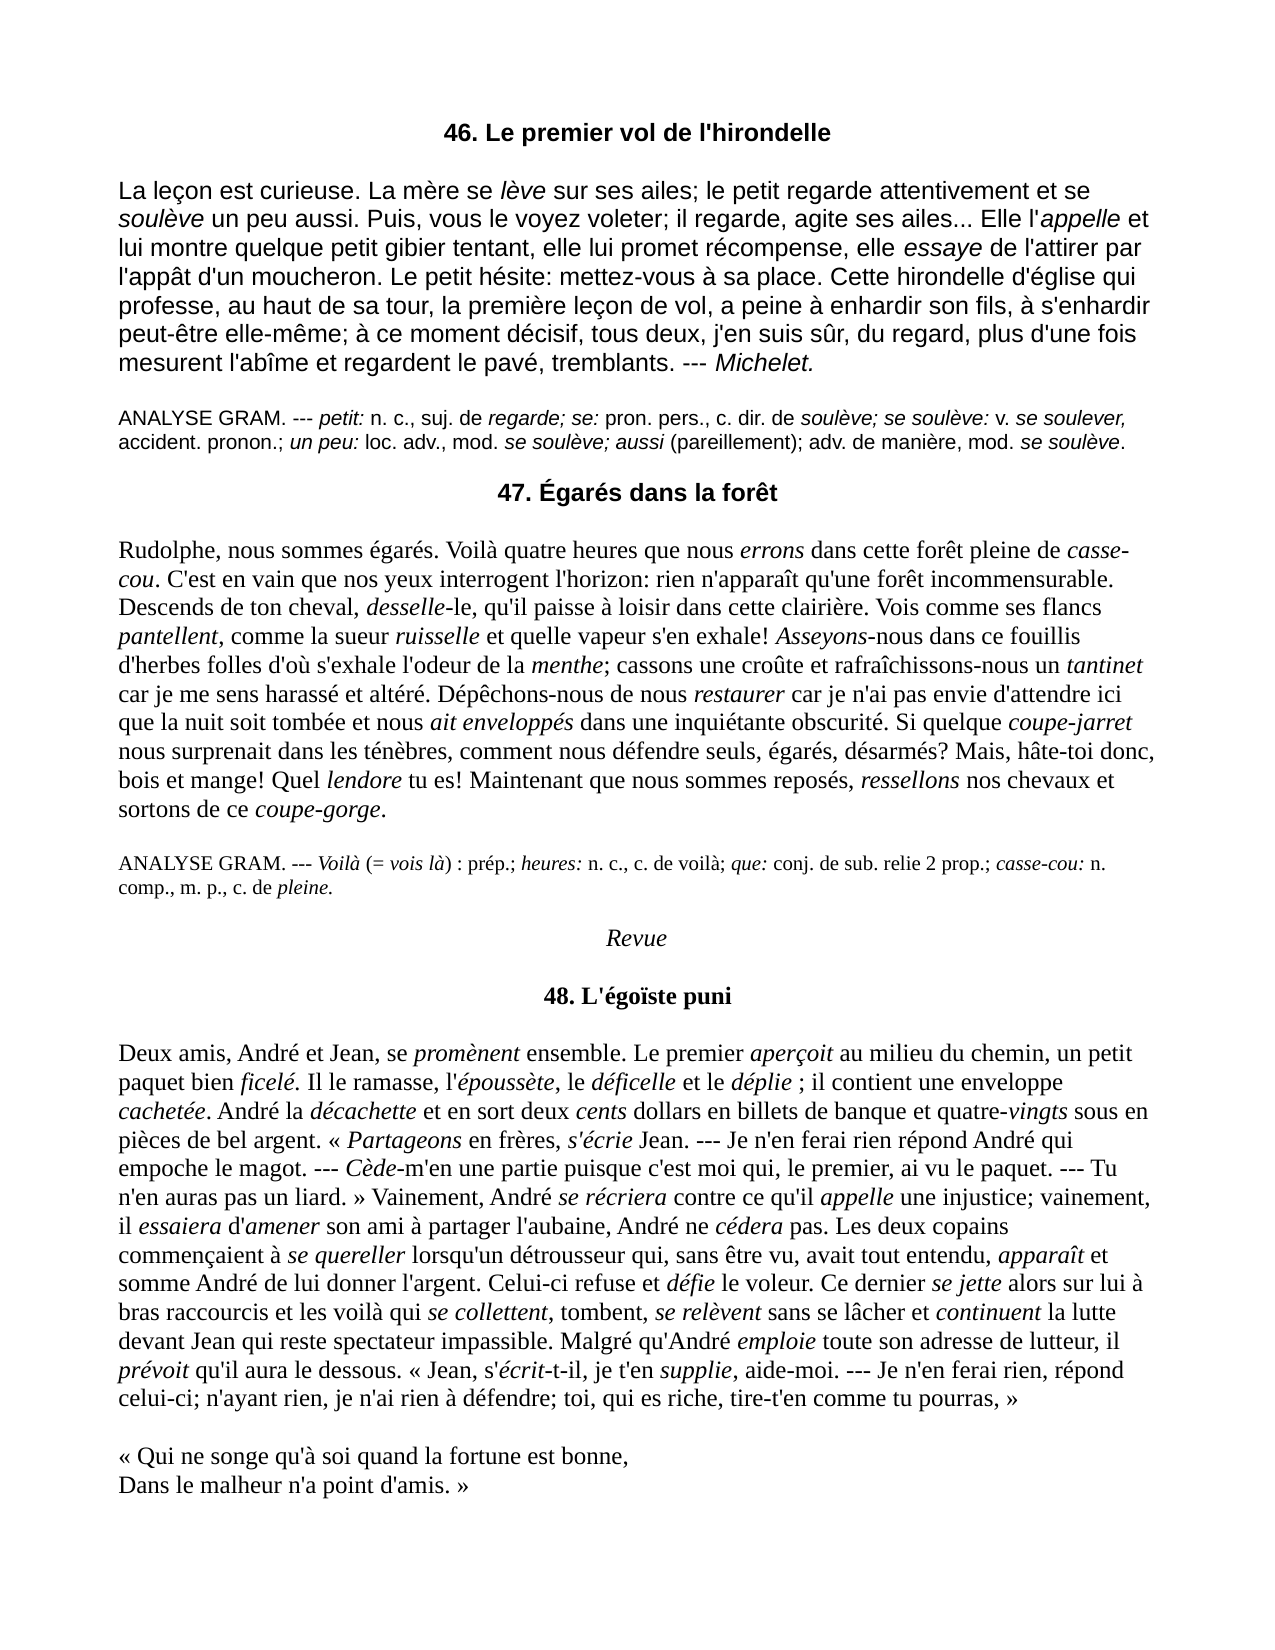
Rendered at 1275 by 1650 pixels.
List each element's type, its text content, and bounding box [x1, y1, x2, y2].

text ANALYSE GRAM. --- petit: n. c., suj. de regarde; se: pron. pers., c. dir. de soulève; se soulève: v. se soulever, accident. pronon.; un peu: loc. adv., mod. se soulève; aussi (pareillement); adv. de manière, mod. se soulève. [118, 406, 1157, 453]
text 48. L'égoïste puni [118, 981, 1157, 1010]
text ANALYSE GRAM. --- Voilà (= vois là) : prép.; heures: n. c., c. de voilà; que: conj. de sub. relie 2 prop.; casse-cou: n. comp., m. p., c. de pleine. [118, 851, 1157, 899]
text « Qui ne songe qu'à soi quand la fortune est bonne, [118, 1441, 1157, 1470]
text 46. Le premier vol de l'hirondelle [118, 118, 1157, 147]
text Deux amis, André et Jean, se promènent ensemble. Le premier aperçoit au milieu du chemin, un petit paquet bien ficelé. Il le ramasse, l'époussète, le déficelle et le déplie ; il contient une enveloppe cachetée. André la décachette et en sort deux cents dollars en billets de banque et quatre-vingts sous en pièces de bel argent. « Partageons en frères, s'écrie Jean. --- Je n'en ferai rien répond André qui empoche le magot. --- Cède-m'en une partie puisque c'est moi qui, le premier, ai vu le paquet. --- Tu n'en auras pas un liard. » Vainement, André se récriera contre ce qu'il appelle une injustice; vainement, il essaiera d'amener son ami à partager l'aubaine, André ne cédera pas. Les deux copains commençaient à se quereller lorsqu'un détrousseur qui, sans être vu, avait tout entendu, apparaît et somme André de lui donner l'argent. Celui-ci refuse et défie le voleur. Ce dernier se jette alors sur lui à bras raccourcis et les voilà qui se collettent, tombent, se relèvent sans se lâcher et continuent la lutte devant Jean qui reste spectateur impassible. Malgré qu'André emploie toute son adresse de lutteur, il prévoit qu'il aura le dessous. « Jean, s'écrit-t-il, je t'en supplie, aide-moi. --- Je n'en ferai rien, répond celui-ci; n'ayant rien, je n'ai rien à défendre; toi, qui es riche, tire-t'en comme tu pourras, » [118, 1038, 1157, 1412]
text 47. Égarés dans la forêt [118, 477, 1157, 506]
text La leçon est curieuse. La mère se lève sur ses ailes; le petit regarde attentivement et se soulève un peu aussi. Puis, vous le voyez voleter; il regarde, agite ses ailes... Elle l'appelle et lui montre quelque petit gibier tentant, elle lui promet récompense, elle essaye de l'attirer par l'appât d'un moucheron. Le petit hésite: mettez-vous à sa place. Cette hirondelle d'église qui professe, au haut de sa tour, la première leçon de vol, a peine à enhardir son fils, à s'enhardir peut-être elle-même; à ce moment décisif, tous deux, j'en suis sûr, du regard, plus d'une fois mesurent l'abîme et regardent le pavé, tremblants. --- Michelet. [118, 176, 1157, 377]
text Dans le malheur n'a point d'amis. » [118, 1470, 1157, 1498]
text Revue [118, 923, 1157, 952]
text Rudolphe, nous sommes égarés. Voilà quatre heures que nous errons dans cette forêt pleine de casse-cou. C'est en vain que nos yeux interrogent l'horizon: rien n'apparaît qu'une forêt incommensurable. Descends de ton cheval, desselle-le, qu'il paisse à loisir dans cette clairière. Vois comme ses flancs pantellent, comme la sueur ruisselle et quelle vapeur s'en exhale! Asseyons-nous dans ce fouillis d'herbes folles d'où s'exhale l'odeur de la menthe; cassons une croûte et rafraîchissons-nous un tantinet car je me sens harassé et altéré. Dépêchons-nous de nous restaurer car je n'ai pas envie d'attendre ici que la nuit soit tombée et nous ait enveloppés dans une inquiétante obscurité. Si quelque coupe-jarret nous surprenait dans les ténèbres, comment nous défendre seuls, égarés, désarmés? Mais, hâte-toi donc, bois et mange! Quel lendore tu es! Maintenant que nous sommes reposés, ressellons nos chevaux et sortons de ce coupe-gorge. [118, 535, 1157, 822]
